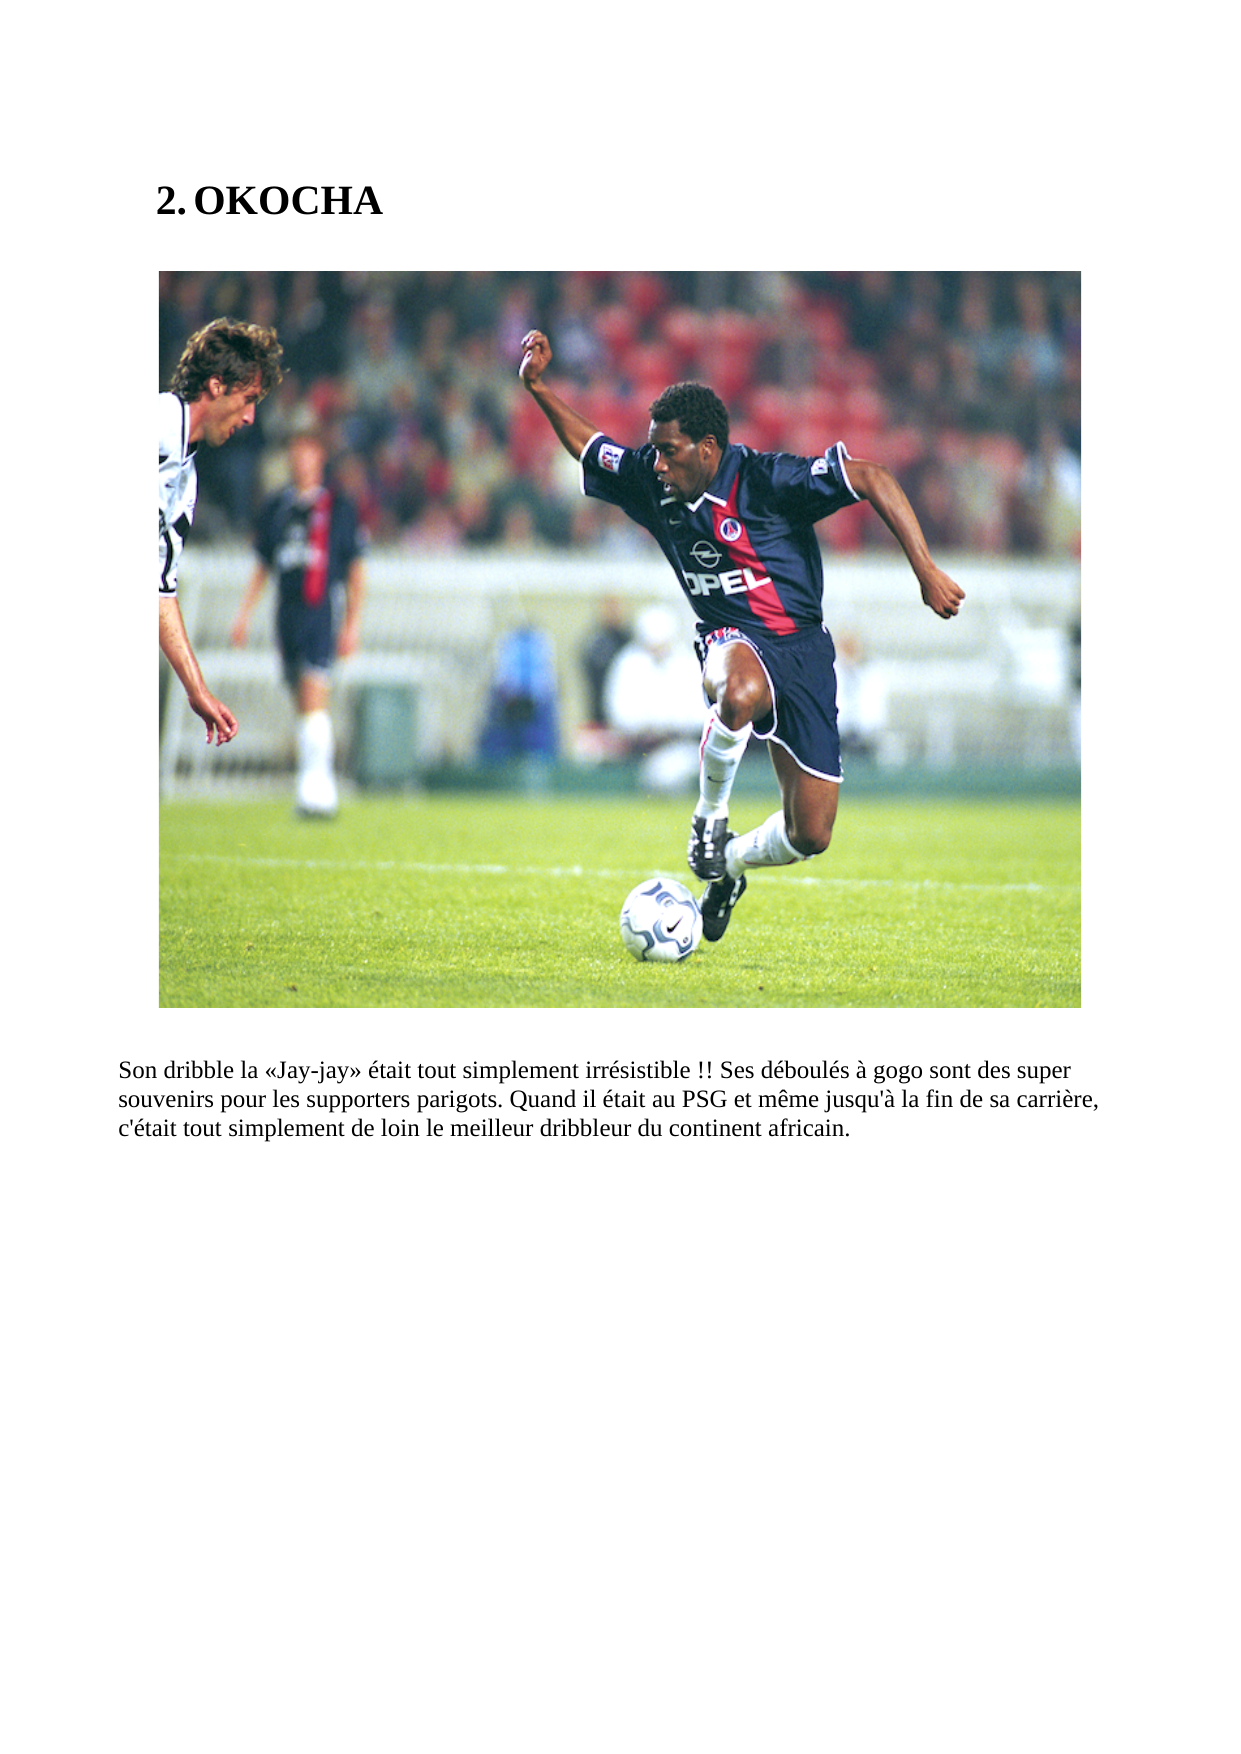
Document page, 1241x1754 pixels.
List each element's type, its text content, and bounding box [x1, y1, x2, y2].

text Son dribble la «Jay-jay» était tout simplement irrésistible !! Ses déboulés à gogo sont des super souvenirs pour les supporters parigots. Quand il était au PSG et même jusqu'à la fin de sa carrière, c'était tout simplement de loin le meilleur dribbleur du continent africain. [118, 1055, 1122, 1141]
picture [158, 271, 1082, 1008]
list OKOCHA [156, 176, 1122, 223]
